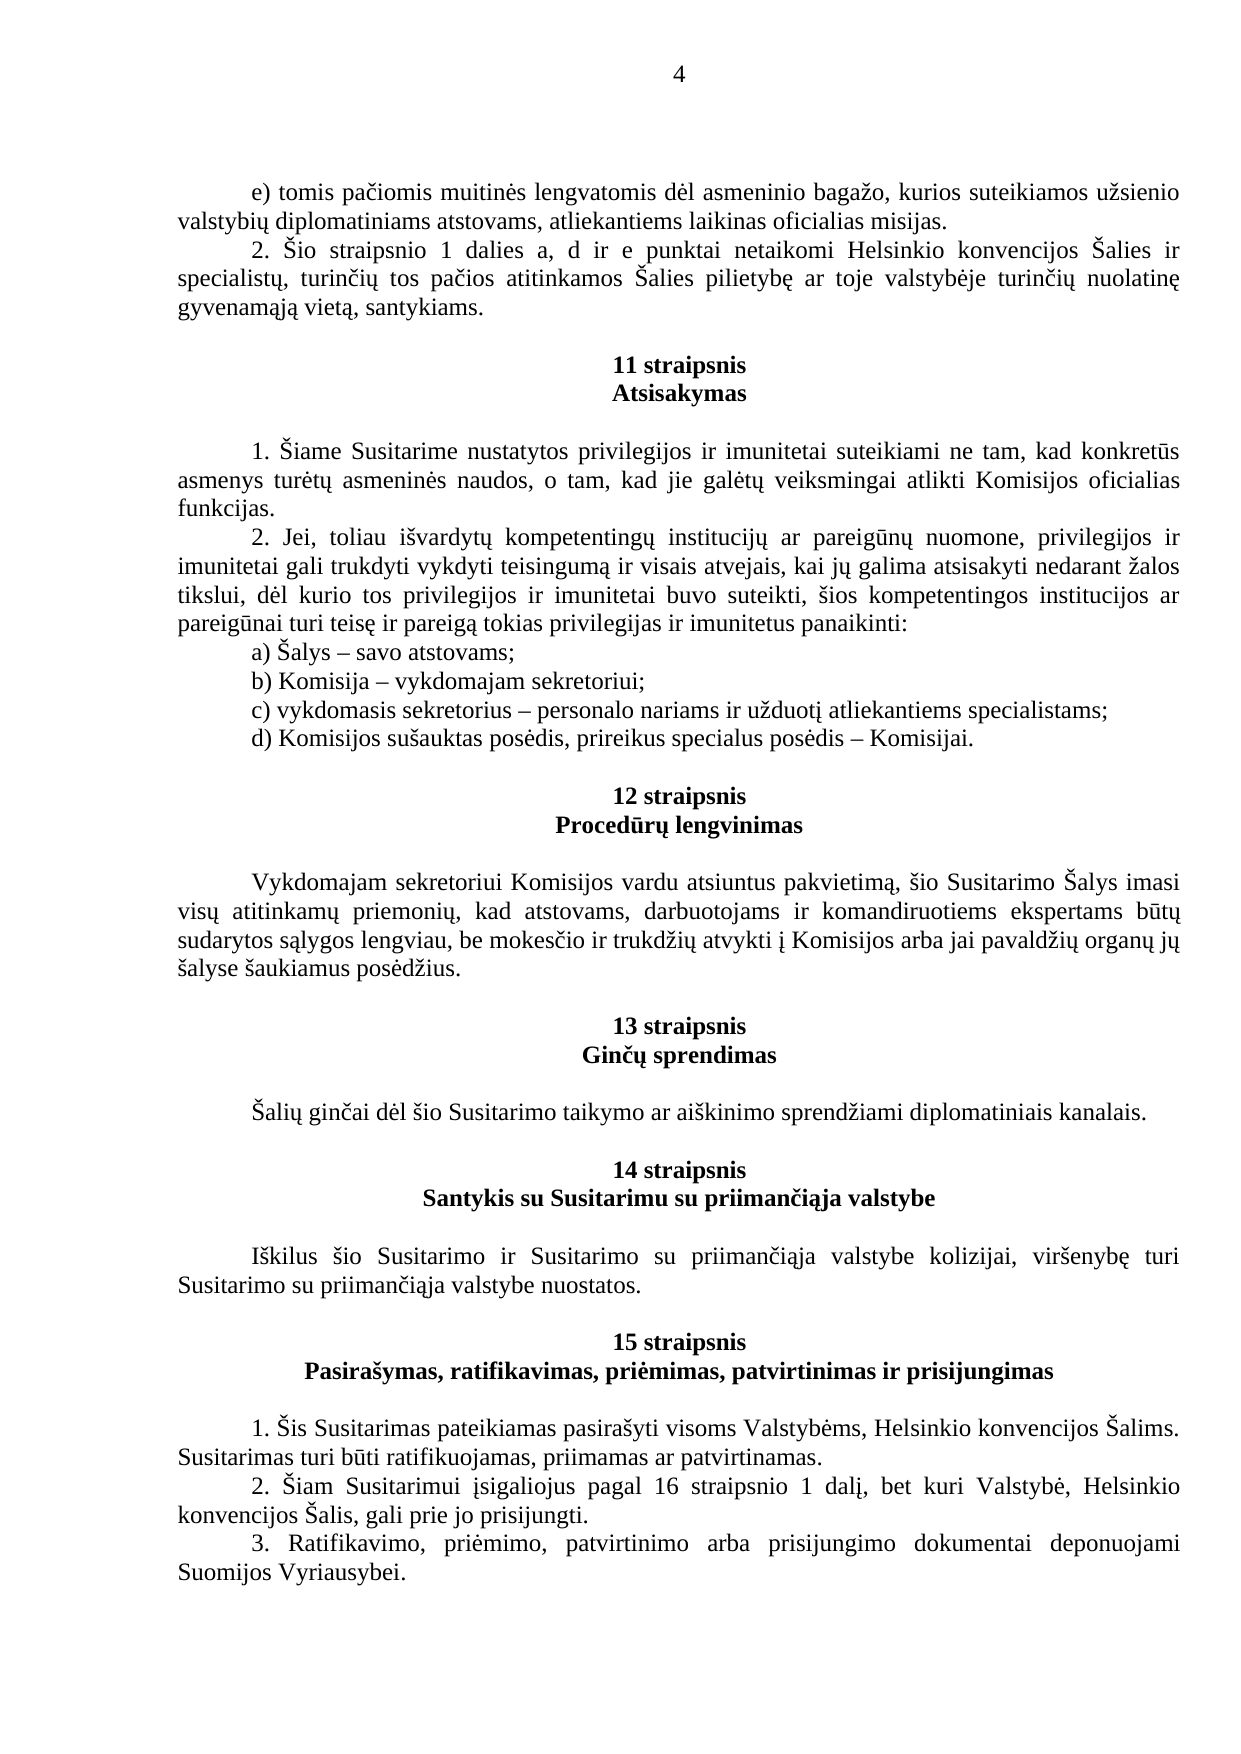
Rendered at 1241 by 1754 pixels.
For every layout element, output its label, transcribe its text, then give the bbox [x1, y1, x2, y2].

text 1. Šis Susitarimas pateikiamas pasirašyti visoms Valstybėms, Helsinkio konvencijos Šalims. Susitarimas turi būti ratifikuojamas, priimamas ar patvirtinamas. [177, 1413, 1181, 1471]
text 13 straipsnis [177, 1011, 1181, 1040]
text 15 straipsnis [177, 1327, 1181, 1356]
text d) Komisijos sušauktas posėdis, prireikus specialus posėdis – Komisijai. [177, 723, 1181, 752]
text Procedūrų lengvinimas [177, 810, 1181, 838]
text a) Šalys – savo atstovams; [177, 637, 1181, 666]
text 3. Ratifikavimo, priėmimo, patvirtinimo arba prisijungimo dokumentai deponuojami Suomijos Vyriausybei. [177, 1528, 1181, 1586]
text c) vykdomasis sekretorius – personalo nariams ir užduotį atliekantiems specialistams; [177, 695, 1181, 723]
text Pasirašymas, ratifikavimas, priėmimas, patvirtinimas ir prisijungimas [177, 1356, 1181, 1385]
text e) tomis pačiomis muitinės lengvatomis dėl asmeninio bagažo, kurios suteikiamos užsienio valstybių diplomatiniams atstovams, atliekantiems laikinas oficialias misijas. [177, 177, 1181, 235]
text Ginčų sprendimas [177, 1040, 1181, 1068]
text 14 straipsnis [177, 1155, 1181, 1183]
text Iškilus šio Susitarimo ir Susitarimo su priimančiąja valstybe kolizijai, viršenybę turi Susitarimo su priimančiąja valstybe nuostatos. [177, 1241, 1181, 1298]
text b) Komisija – vykdomajam sekretoriui; [177, 666, 1181, 695]
text Atsisakymas [177, 378, 1181, 407]
text Santykis su Susitarimu su priimančiąja valstybe [177, 1183, 1181, 1212]
text 11 straipsnis [177, 350, 1181, 378]
text Šalių ginčai dėl šio Susitarimo taikymo ar aiškinimo sprendžiami diplomatiniais kanalais. [177, 1097, 1181, 1126]
text 2. Jei, toliau išvardytų kompetentingų institucijų ar pareigūnų nuomone, privilegijos ir imunitetai gali trukdyti vykdyti teisingumą ir visais atvejais, kai jų galima atsisakyti nedarant žalos tikslui, dėl kurio tos privilegijos ir imunitetai buvo suteikti, šios kompetentingos institucijos ar pareigūnai turi teisę ir pareigą tokias privilegijas ir imunitetus panaikinti: [177, 522, 1181, 637]
text 12 straipsnis [177, 781, 1181, 810]
text 1. Šiame Susitarime nustatytos privilegijos ir imunitetai suteikiami ne tam, kad konkretūs asmenys turėtų asmeninės naudos, o tam, kad jie galėtų veiksmingai atlikti Komisijos oficialias funkcijas. [177, 436, 1181, 522]
text Vykdomajam sekretoriui Komisijos vardu atsiuntus pakvietimą, šio Susitarimo Šalys imasi visų atitinkamų priemonių, kad atstovams, darbuotojams ir komandiruotiems ekspertams būtų sudarytos sąlygos lengviau, be mokesčio ir trukdžių atvykti į Komisijos arba jai pavaldžių organų jų šalyse šaukiamus posėdžius. [177, 867, 1181, 982]
text 2. Šiam Susitarimui įsigaliojus pagal 16 straipsnio 1 dalį, bet kuri Valstybė, Helsinkio konvencijos Šalis, gali prie jo prisijungti. [177, 1471, 1181, 1528]
text 2. Šio straipsnio 1 dalies a, d ir e punktai netaikomi Helsinkio konvencijos Šalies ir specialistų, turinčių tos pačios atitinkamos Šalies pilietybę ar toje valstybėje turinčių nuolatinę gyvenamąją vietą, santykiams. [177, 235, 1181, 321]
